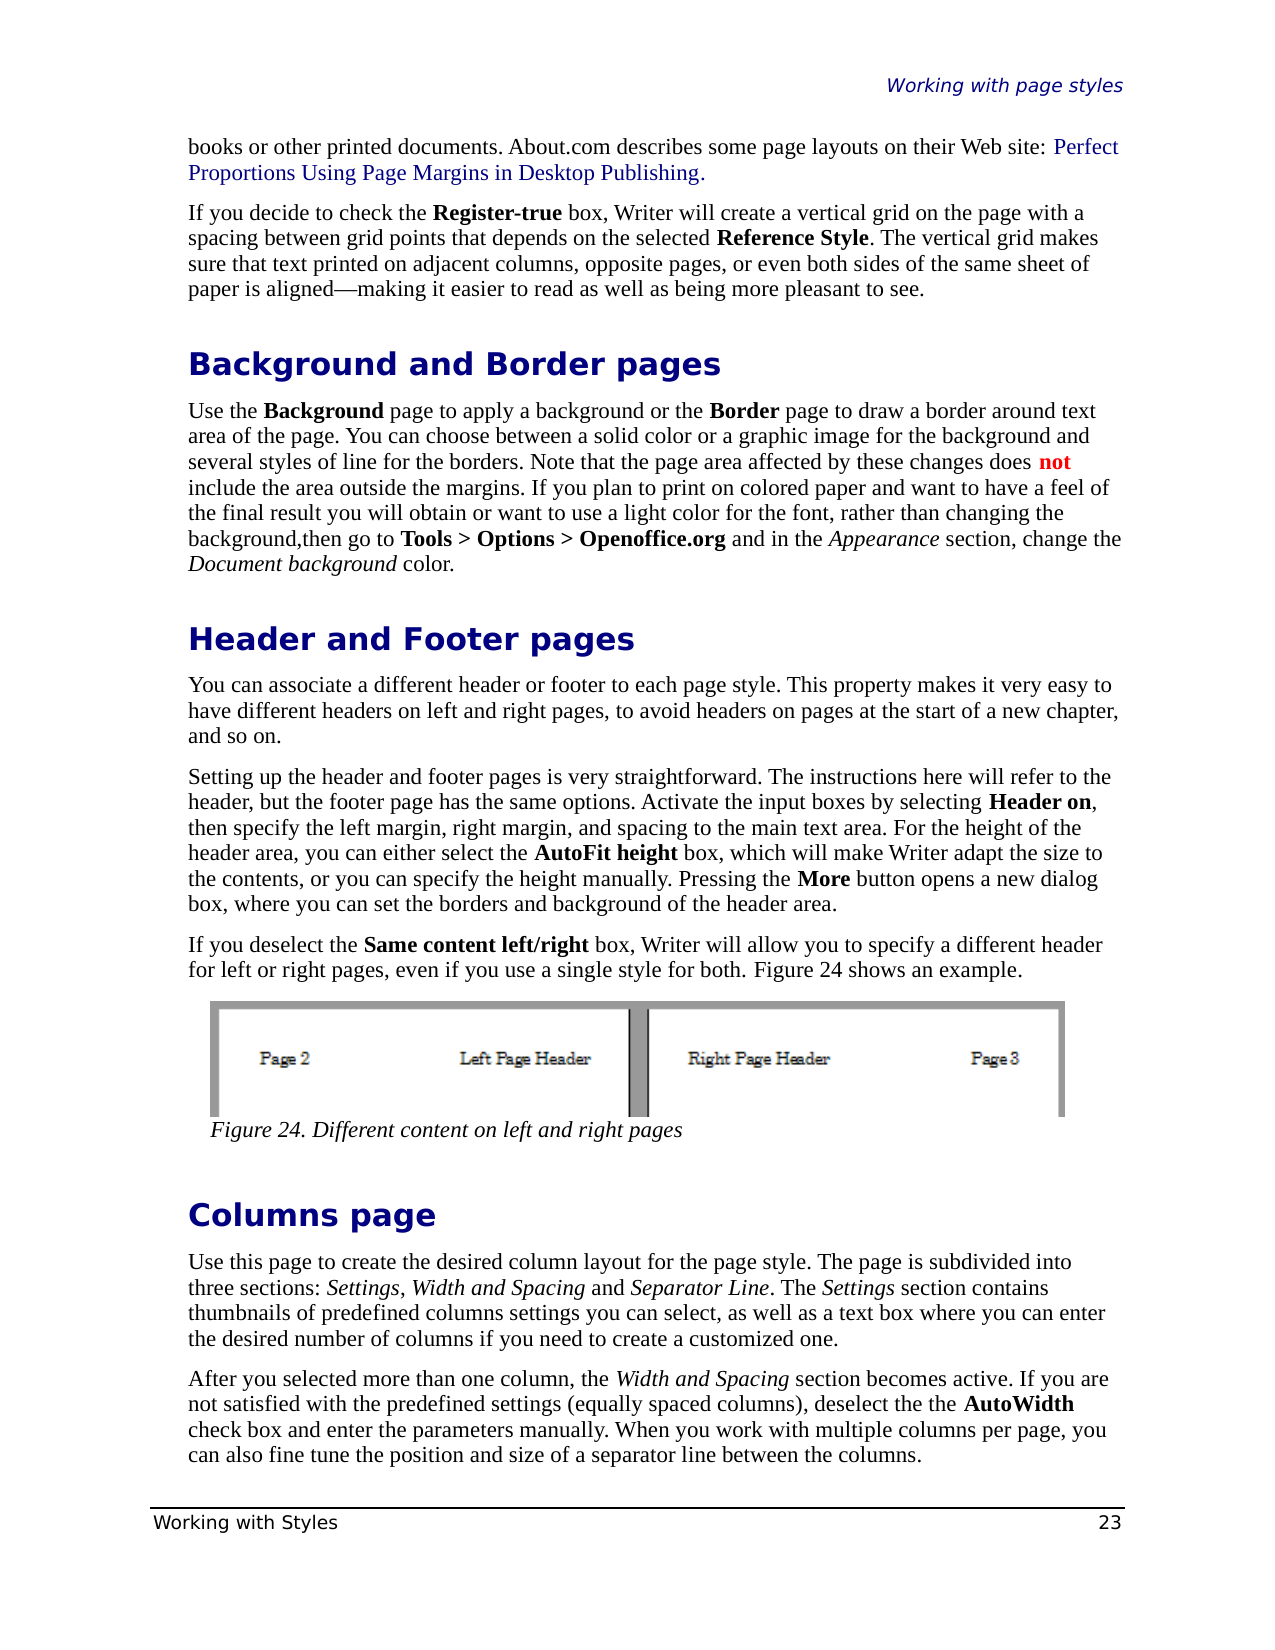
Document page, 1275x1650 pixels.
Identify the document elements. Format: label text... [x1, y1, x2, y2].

text You can associate a different header or footer to each page style. This property makes it very easy to have different headers on left and right pages, to avoid headers on pages at the start of a new chapter, and so on. [188, 672, 1125, 749]
text Figure 24. Different content on left and right pages [210, 1117, 1065, 1142]
subtitle Header and Footer pages [188, 621, 1125, 658]
subtitle Background and Border pages [188, 347, 1125, 383]
text Use this page to create the desired column layout for the page style. The page is subdivided into three sections: Settings, Width and Spacing and Separator Line. The Settings section contains thumbnails of predefined columns settings you can select, as well as a text box where you can enter the desired number of columns if you need to create a customized one. [188, 1249, 1125, 1351]
subtitle Columns page [188, 1198, 1125, 1234]
picture [210, 1001, 1065, 1117]
text Setting up the header and footer pages is very straightforward. The instructions here will refer to the header, but the footer page has the same options. Activate the input boxes by selecting Header on, then specify the left margin, right margin, and spacing to the main text area. For the height of the header area, you can either select the AutoFit height box, which will make Writer adapt the size to the contents, or you can specify the height manually. Pressing the More button opens a new dialog box, where you can set the borders and background of the header area. [188, 764, 1125, 917]
text After you selected more than one column, the Width and Spacing section becomes active. If you are not satisfied with the predefined settings (equally spaced columns), deselect the the AutoWidth check box and enter the parameters manually. When you work with multiple columns per page, you can also fine tune the position and size of a separator line between the columns. [188, 1366, 1125, 1468]
text books or other printed documents. About.com describes some page layouts on their Web site: Perfect Proportions Using Page Margins in Desktop Publishing. [188, 134, 1125, 185]
text If you deselect the Same content left/right box, Writer will allow you to specify a different header for left or right pages, even if you use a single style for both. Figure 24 shows an example. [188, 932, 1125, 983]
text Use the Background page to apply a background or the Border page to draw a border around text area of the page. You can choose between a solid color or a graphic image for the background and several styles of line for the borders. Note that the page area affected by these changes does not include the area outside the margins. If you plan to print on colored paper and want to have a feel of the final result you will obtain or want to use a light color for the font, rather than changing the background,then go to Tools > Options > Openoffice.org and in the Appearance section, change the Document background color. [188, 398, 1125, 576]
text If you decide to check the Register-true box, Writer will create a vertical grid on the page with a spacing between grid points that depends on the selected Reference Style. The vertical grid makes sure that text printed on adjacent columns, opposite pages, or even both sides of the same sheet of paper is aligned—making it easier to read as well as being more pleasant to see. [188, 200, 1125, 302]
